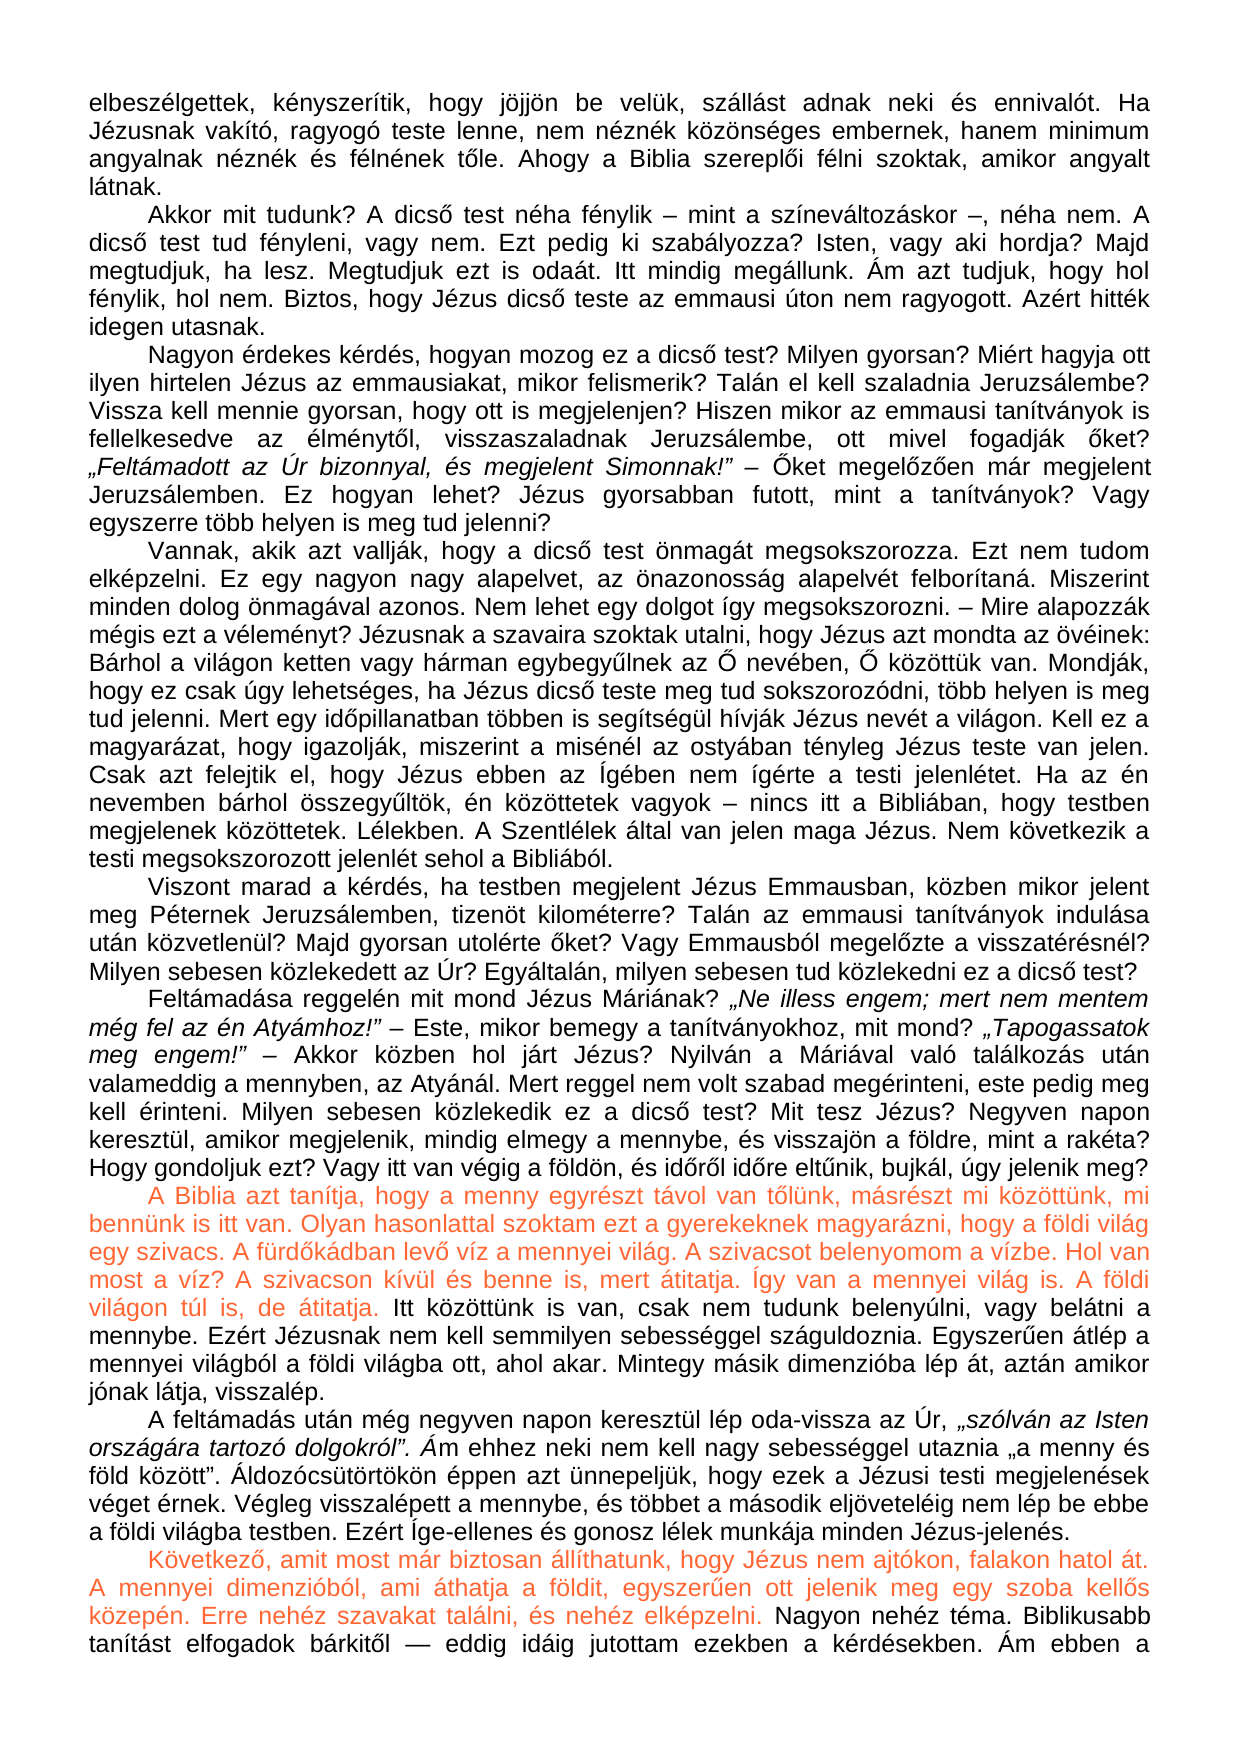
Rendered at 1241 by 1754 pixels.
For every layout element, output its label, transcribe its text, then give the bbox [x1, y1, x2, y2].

text Viszont marad a kérdés, ha testben megjelent Jézus Emmausban, közben mikor jelent meg Péternek Jeruzsálemben, tizenöt kilométerre? Talán az emmausi tanítványok indulása után közvetlenül? Majd gyorsan utolérte őket? Vagy Emmausból megelőzte a visszatérésnél? Milyen sebesen közlekedett az Úr? Egyáltalán, milyen sebesen tud közlekedni ez a dicső test? [88, 873, 1152, 985]
text A Biblia azt tanítja, hogy a menny egyrészt távol van tőlünk, másrészt mi közöttünk, mi bennünk is itt van. Olyan hasonlattal szoktam ezt a gyerekeknek magyarázni, hogy a földi világ egy szivacs. A fürdőkádban levő víz a mennyei világ. A szivacsot belenyomom a vízbe. Hol van most a víz? A szivacson kívül és benne is, mert átitatja. Így van a mennyei világ is. A földi világon túl is, de átitatja. Itt közöttünk is van, csak nem tudunk belenyúlni, vagy belátni a mennybe. Ezért Jézusnak nem kell semmilyen sebességgel száguldoznia. Egyszerűen átlép a mennyei világból a földi világba ott, ahol akar. Mintegy másik dimenzióba lép át, aztán amikor jónak látja, visszalép. [88, 1181, 1152, 1406]
text elbeszélgettek, kényszerítik, hogy jöjjön be velük, szállást adnak neki és ennivalót. Ha Jézusnak vakító, ragyogó teste lenne, nem néznék közönséges embernek, hanem minimum angyalnak néznék és félnének tőle. Ahogy a Biblia szereplői félni szoktak, amikor angyalt látnak. [88, 88, 1152, 201]
text Következő, amit most már biztosan állíthatunk, hogy Jézus nem ajtókon, falakon hatol át. A mennyei dimenzióból, ami áthatja a földit, egyszerűen ott jelenik meg egy szoba kellős közepén. Erre nehéz szavakat találni, és nehéz elképzelni. Nagyon nehéz téma. Biblikusabb tanítást elfogadok bárkitől — eddig idáig jutottam ezekben a kérdésekben. Ám ebben a [88, 1546, 1152, 1658]
text Feltámadása reggelén mit mond Jézus Máriának? „Ne illess engem; mert nem mentem még fel az én Atyámhoz!” – Este, mikor bemegy a tanítványokhoz, mit mond? „Tapogassatok meg engem!” – Akkor közben hol járt Jézus? Nyilván a Máriával való találkozás után valameddig a mennyben, az Atyánál. Mert reggel nem volt szabad megérinteni, este pedig meg kell érinteni. Milyen sebesen közlekedik ez a dicső test? Mit tesz Jézus? Negyven napon keresztül, amikor megjelenik, mindig elmegy a mennybe, és visszajön a földre, mint a rakéta? Hogy gondoljuk ezt? Vagy itt van végig a földön, és időről időre eltűnik, bujkál, úgy jelenik meg? [88, 985, 1152, 1181]
text Akkor mit tudunk? A dicső test néha fénylik – mint a színeváltozáskor –, néha nem. A dicső test tud fényleni, vagy nem. Ezt pedig ki szabályozza? Isten, vagy aki hordja? Majd megtudjuk, ha lesz. Megtudjuk ezt is odaát. Itt mindig megállunk. Ám azt tudjuk, hogy hol fénylik, hol nem. Biztos, hogy Jézus dicső teste az emmausi úton nem ragyogott. Azért hitték idegen utasnak. [88, 201, 1152, 341]
text Nagyon érdekes kérdés, hogyan mozog ez a dicső test? Milyen gyorsan? Miért hagyja ott ilyen hirtelen Jézus az emmausiakat, mikor felismerik? Talán el kell szaladnia Jeruzsálembe? Vissza kell mennie gyorsan, hogy ott is megjelenjen? Hiszen mikor az emmausi tanítványok is fellelkesedve az élménytől, visszaszaladnak Jeruzsálembe, ott mivel fogadják őket? „Feltámadott az Úr bizonnyal, és megjelent Simonnak!” – Őket megelőzően már megjelent Jeruzsálemben. Ez hogyan lehet? Jézus gyorsabban futott, mint a tanítványok? Vagy egyszerre több helyen is meg tud jelenni? [88, 341, 1152, 537]
text Vannak, akik azt vallják, hogy a dicső test önmagát megsokszorozza. Ezt nem tudom elképzelni. Ez egy nagyon nagy alapelvet, az önazonosság alapelvét felborítaná. Miszerint minden dolog önmagával azonos. Nem lehet egy dolgot így megsokszorozni. – Mire alapozzák mégis ezt a véleményt? Jézusnak a szavaira szoktak utalni, hogy Jézus azt mondta az övéinek: Bárhol a világon ketten vagy hárman egybegyűlnek az Ő nevében, Ő közöttük van. Mondják, hogy ez csak úgy lehetséges, ha Jézus dicső teste meg tud sokszorozódni, több helyen is meg tud jelenni. Mert egy időpillanatban többen is segítségül hívják Jézus nevét a világon. Kell ez a magyarázat, hogy igazolják, miszerint a misénél az ostyában tényleg Jézus teste van jelen. Csak azt felejtik el, hogy Jézus ebben az Ígében nem ígérte a testi jelenlétet. Ha az én nevemben bárhol összegyűltök, én közöttetek vagyok – nincs itt a Bibliában, hogy testben megjelenek közöttetek. Lélekben. A Szentlélek által van jelen maga Jézus. Nem következik a testi megsokszorozott jelenlét sehol a Bibliából. [88, 537, 1152, 873]
text A feltámadás után még negyven napon keresztül lép oda-vissza az Úr, „szólván az Isten országára tartozó dolgokról”. Ám ehhez neki nem kell nagy sebességgel utaznia „a menny és föld között”. Áldozócsütörtökön éppen azt ünnepeljük, hogy ezek a Jézusi testi megjelenések véget érnek. Végleg visszalépett a mennybe, és többet a második eljöveteléig nem lép be ebbe a földi világba testben. Ezért Íge-ellenes és gonosz lélek munkája minden Jézus-jelenés. [88, 1406, 1152, 1546]
